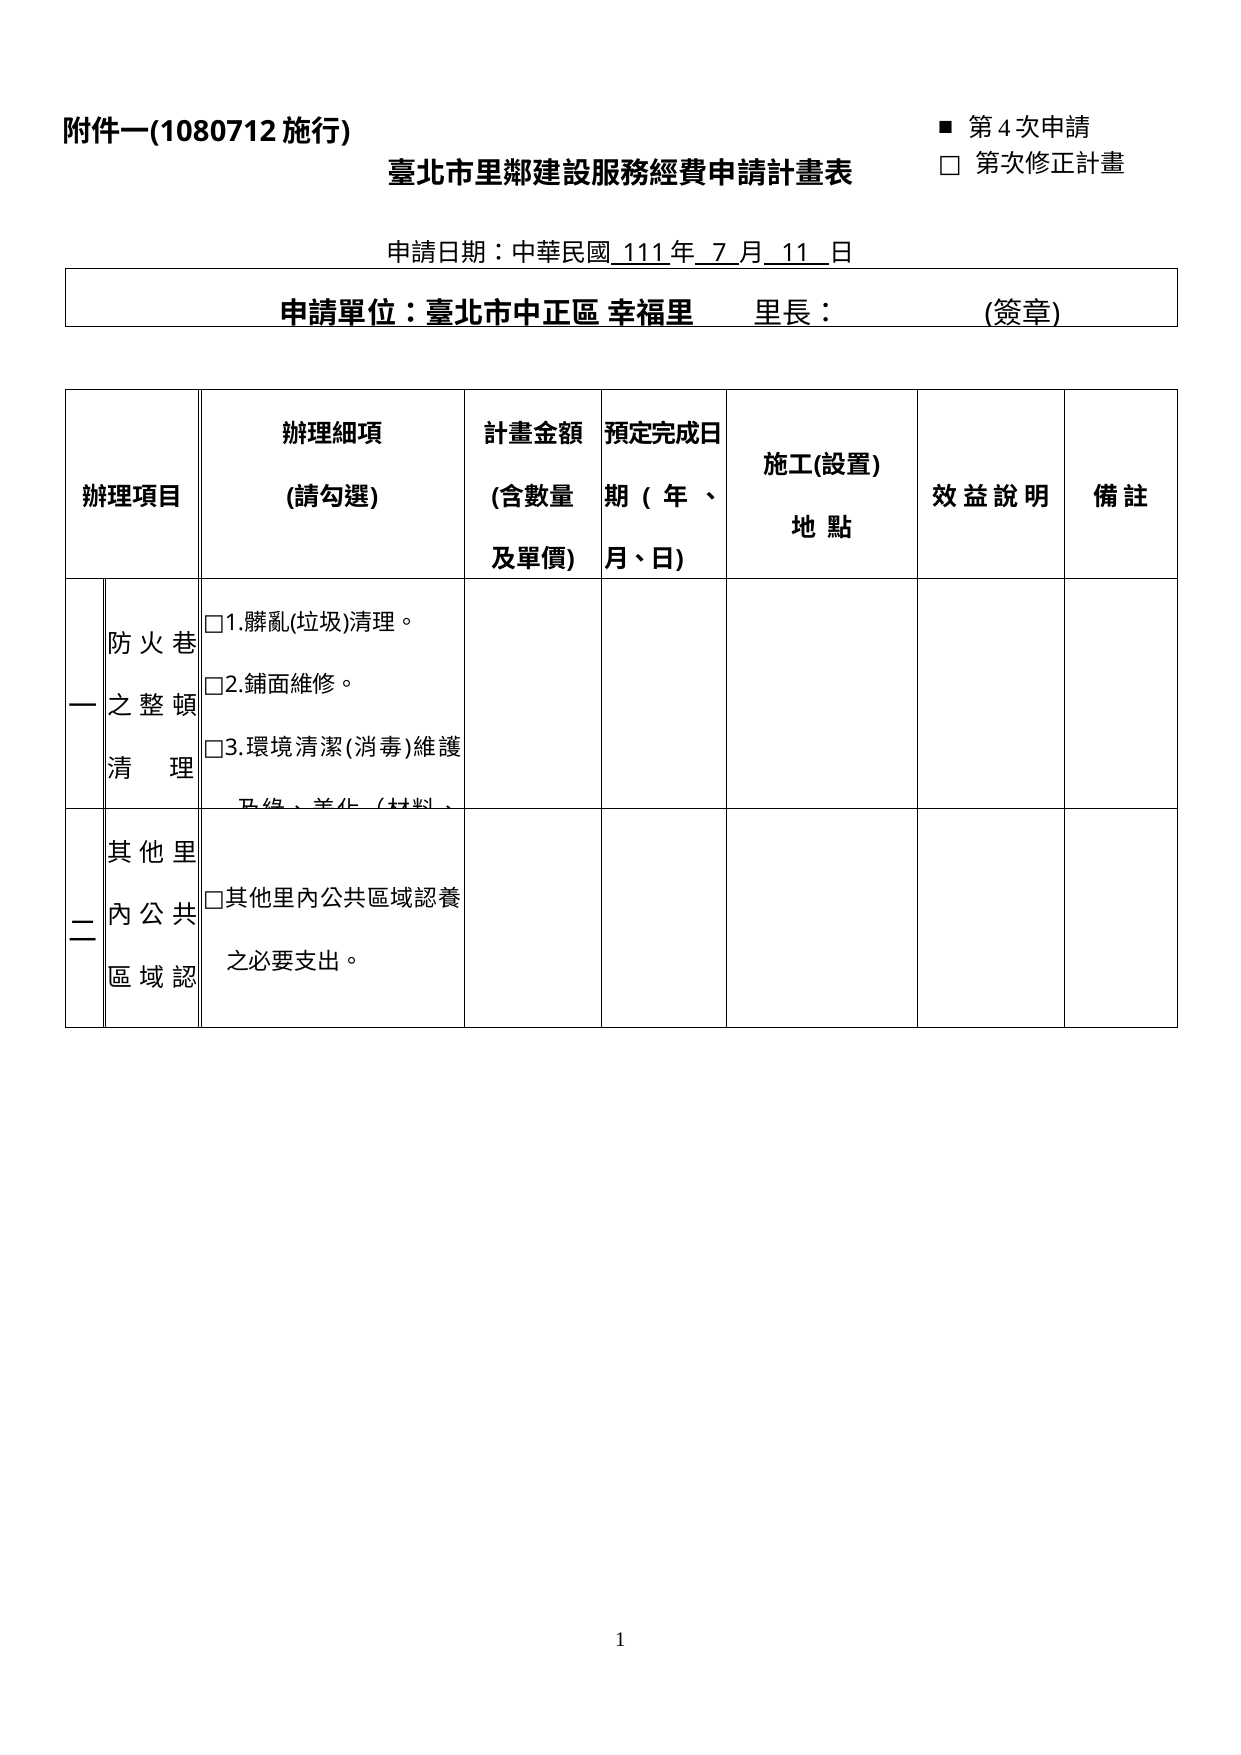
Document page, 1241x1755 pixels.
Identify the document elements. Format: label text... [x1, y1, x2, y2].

text [938, 180, 1206, 243]
table_header 辦理細項 (請勾選) [202, 390, 464, 578]
list 第次修正計畫 [938, 143, 1206, 180]
text 附件一(1080712施行) [62, 108, 635, 150]
table_cell [918, 579, 1064, 808]
table_cell [465, 579, 601, 808]
table_cell 二 [66, 809, 103, 1027]
table_cell [465, 809, 601, 1027]
table_cell [727, 579, 917, 808]
table_cell [1065, 579, 1177, 808]
table_cell □其他里內公共區域認養之必要支出。 [202, 809, 464, 1027]
table_cell 一 [66, 579, 103, 808]
text 申請日期：中華民國 111年 7 月 11 日 [187, 232, 1053, 268]
table_header 計畫金額 (含數量 及單價) [465, 390, 601, 578]
table_cell 防火巷之整頓清理 [106, 579, 198, 808]
table_cell [602, 579, 726, 808]
table_cell [602, 809, 726, 1027]
table_header 備 註 [1065, 390, 1177, 578]
table_header 施工(設置) 地 點 [727, 390, 917, 578]
table_header 申請單位：臺北市中正區 幸福里 里長： (簽章) [66, 269, 1177, 326]
table_header 效 益 說 明 [918, 390, 1064, 578]
table_header 預定完成日期(年、月、日) [602, 390, 726, 578]
table_cell 其他里內公共區域認養之必要支出 [106, 809, 198, 1027]
table_cell [1065, 809, 1177, 1027]
text 臺北市里鄰建設服務經費申請計畫表 [187, 150, 938, 192]
table_cell [918, 809, 1064, 1027]
table_cell □1.髒亂(垃圾)清理。 □2.鋪面維修。 □3.環境清潔(消毒)維護及綠、美化（材料、花材、肥料、工資）。 □4.其他有關整頓工作用途。 [202, 579, 464, 808]
table_cell [727, 809, 917, 1027]
table_header 辦理項目 [66, 390, 198, 578]
text ■ 第4次申請 [938, 107, 1206, 143]
